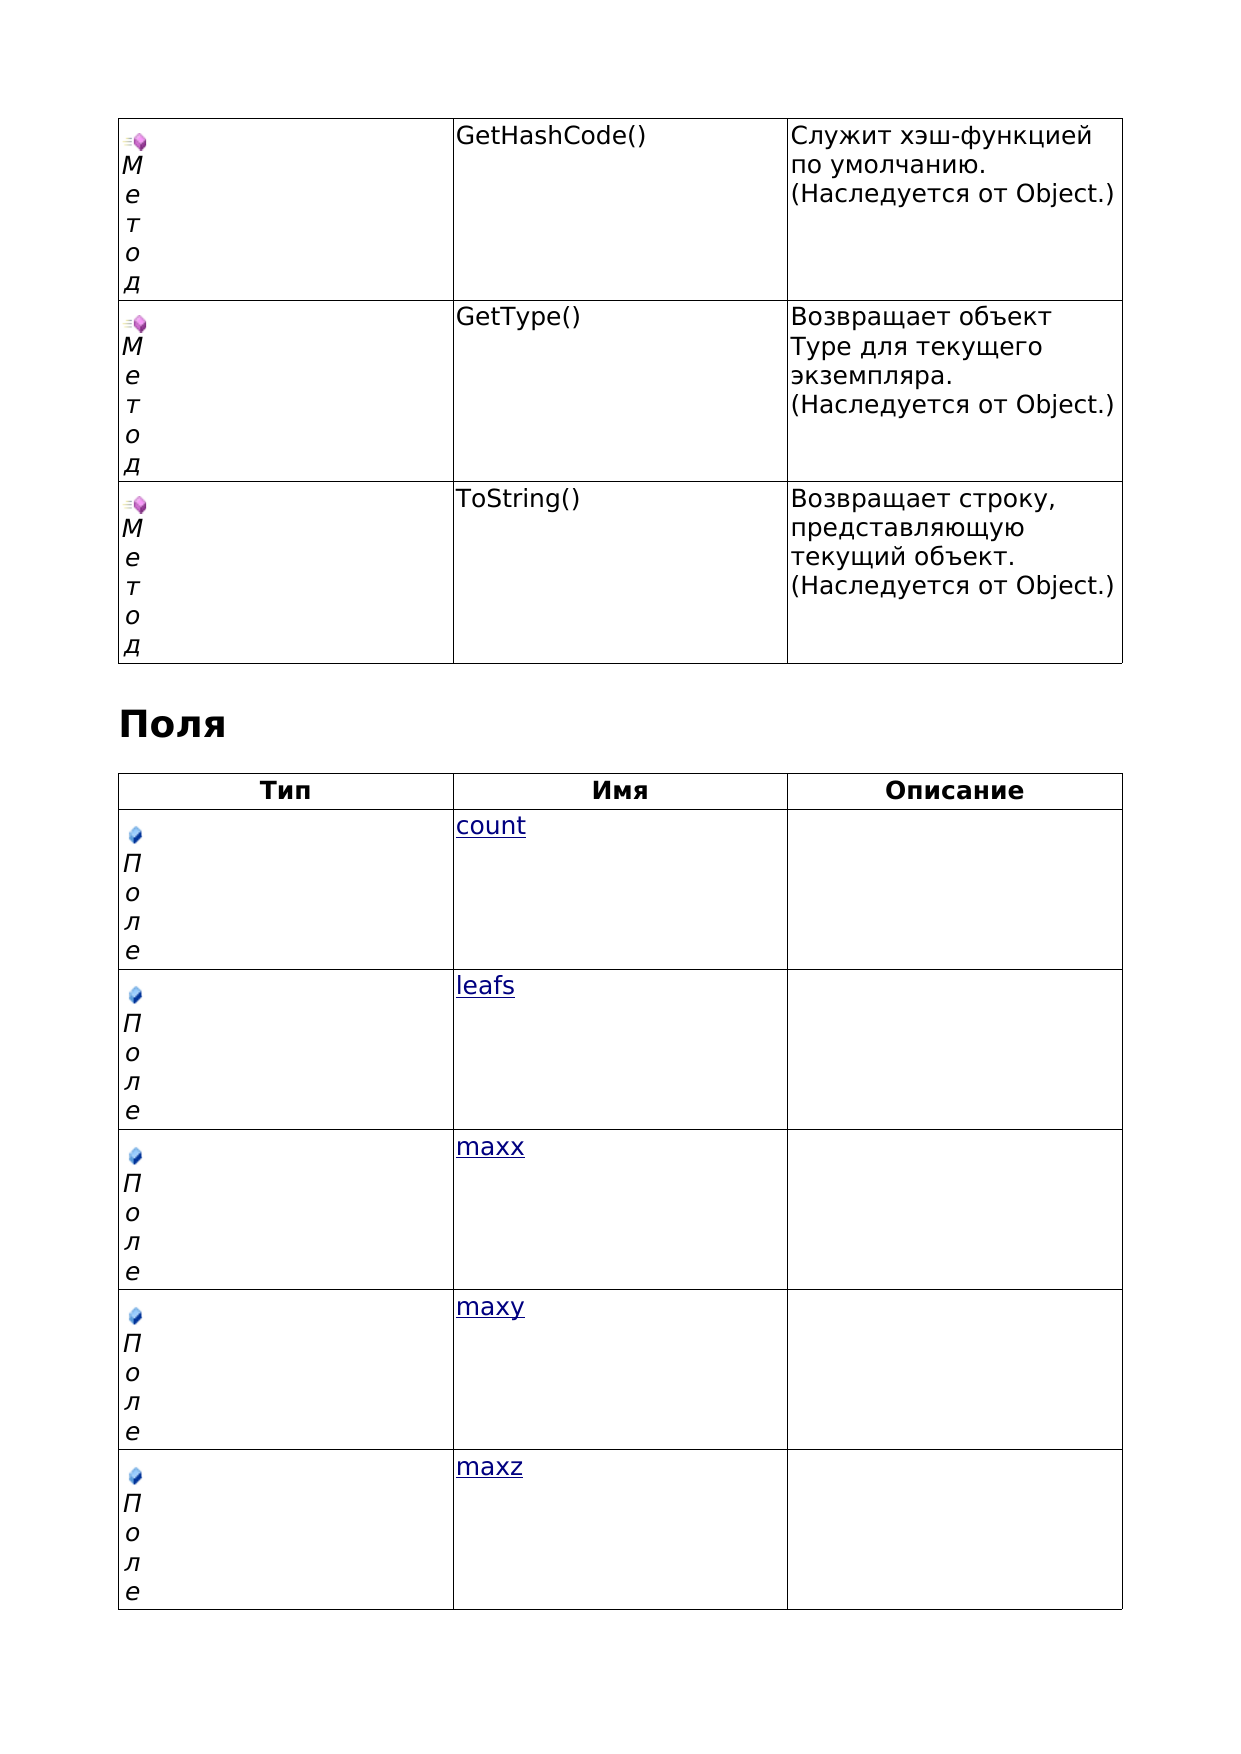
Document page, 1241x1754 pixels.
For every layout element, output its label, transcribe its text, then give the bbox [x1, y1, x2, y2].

table_cell [788, 970, 1122, 1129]
table_cell [788, 810, 1122, 968]
table_cell GetType() [454, 301, 787, 481]
table_cell count [454, 810, 787, 968]
table_cell ToString() [454, 482, 787, 662]
picture [121, 1144, 147, 1170]
table_cell Возвращает объект Type для текущего экземпляра. (Наследуется от Object.) [788, 301, 1122, 481]
table_cell GetHashCode() [454, 119, 787, 299]
picture [121, 984, 147, 1009]
subtitle Поля [118, 702, 1122, 746]
table_cell [119, 810, 453, 968]
table_cell [119, 1290, 453, 1449]
table_cell [119, 119, 453, 299]
table_cell [119, 970, 453, 1129]
table_cell [788, 1130, 1122, 1289]
table_header Описание [788, 774, 1122, 808]
picture [121, 315, 147, 333]
table_cell [119, 301, 453, 481]
table_cell [119, 1450, 453, 1609]
table_cell maxy [454, 1290, 787, 1449]
table_cell [788, 1450, 1122, 1609]
table_header Тип [119, 774, 453, 808]
table_cell [119, 482, 453, 662]
table_cell maxz [454, 1450, 787, 1609]
table_cell leafs [454, 970, 787, 1129]
table_cell Служит хэш-функцией по умолчанию. (Наследуется от Object.) [788, 119, 1122, 299]
table_cell [788, 1290, 1122, 1449]
picture [121, 1304, 147, 1330]
picture [121, 496, 147, 514]
table_cell [119, 1130, 453, 1289]
table_header Имя [454, 774, 787, 808]
picture [121, 1464, 147, 1490]
picture [121, 133, 147, 151]
picture [121, 823, 147, 849]
table_cell maxx [454, 1130, 787, 1289]
table_cell Возвращает строку, представляющую текущий объект. (Наследуется от Object.) [788, 482, 1122, 662]
